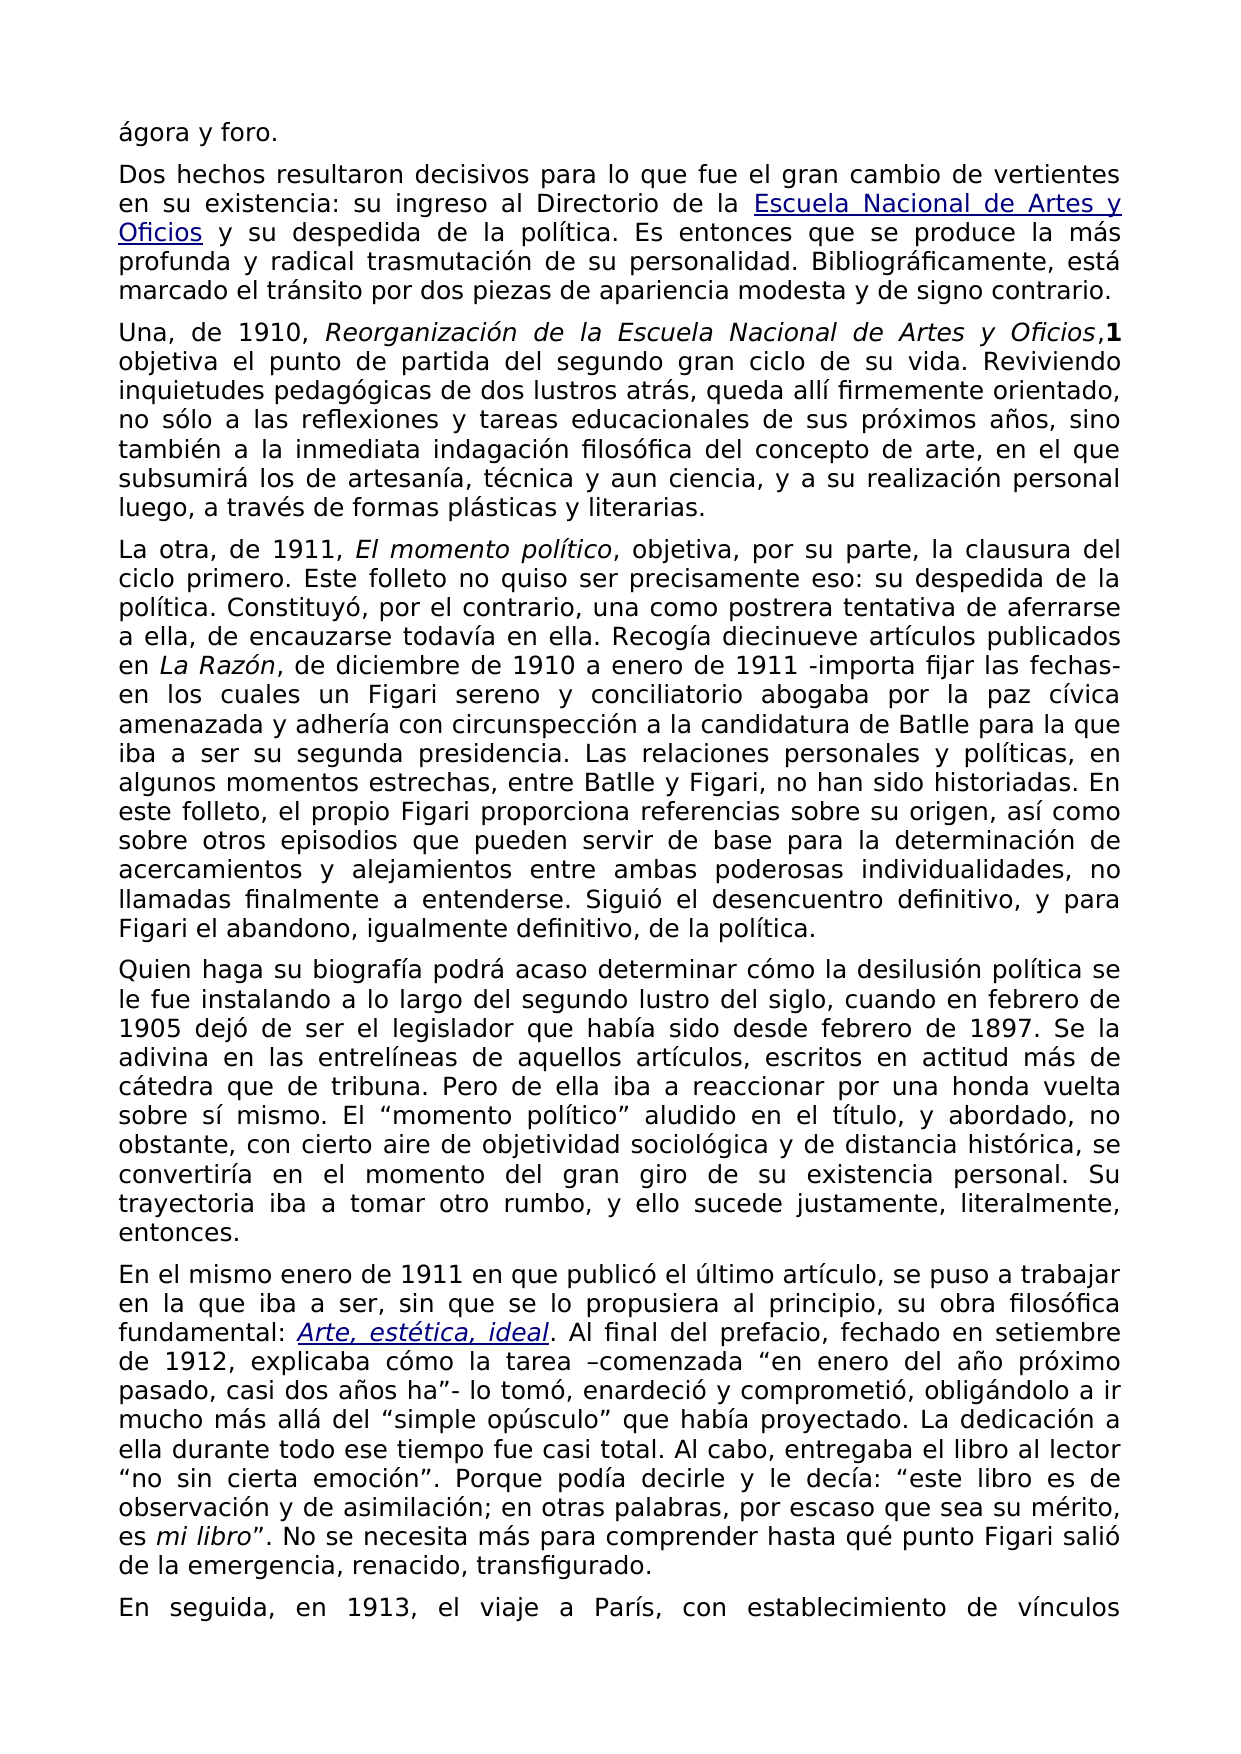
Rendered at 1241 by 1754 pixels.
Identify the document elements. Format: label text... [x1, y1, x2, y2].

text La otra, de 1911, El momento político, objetiva, por su parte, la clausura del ciclo primero. Este folleto no quiso ser precisamente eso: su despedida de la política. Constituyó, por el contrario, una como postrera tentativa de aferrarse a ella, de encauzarse todavía en ella. Recogía diecinueve artículos publicados en La Razón, de diciembre de 1910 a enero de 1911 -importa fijar las fechas- en los cuales un Figari sereno y conciliatorio abogaba por la paz cívica amenazada y adhería con circunspección a la candidatura de Batlle para la que iba a ser su segunda presidencia. Las relaciones personales y políticas, en algunos momentos estrechas, entre Batlle y Figari, no han sido historiadas. En este folleto, el propio Figari proporciona referencias sobre su origen, así como sobre otros episodios que pueden servir de base para la determinación de acercamientos y alejamientos entre ambas poderosas individualidades, no llamadas finalmente a entenderse. Siguió el desencuentro definitivo, y para Figari el abandono, igualmente definitivo, de la política. [118, 535, 1122, 943]
text Una, de 1910, Reorganización de la Escuela Nacional de Artes y Oficios,1 objetiva el punto de partida del segundo gran ciclo de su vida. Reviviendo inquietudes pedagógicas de dos lustros atrás, queda allí firmemente orientado, no sólo a las reflexiones y tareas educacionales de sus próximos años, sino también a la inmediata indagación filosófica del concepto de arte, en el que subsumirá los de artesanía, técnica y aun ciencia, y a su realización personal luego, a través de formas plásticas y literarias. [118, 318, 1122, 522]
text Quien haga su biografía podrá acaso determinar cómo la desilusión política se le fue instalando a lo largo del segundo lustro del siglo, cuando en febrero de 1905 dejó de ser el legislador que había sido desde febrero de 1897. Se la adivina en las entrelíneas de aquellos artículos, escritos en actitud más de cátedra que de tribuna. Pero de ella iba a reaccionar por una honda vuelta sobre sí mismo. El “momento político” aludido en el título, y abordado, no obstante, con cierto aire de objetividad sociológica y de distancia histórica, se convertiría en el momento del gran giro de su existencia personal. Su trayectoria iba a tomar otro rumbo, y ello sucede justamente, literalmente, entonces. [118, 956, 1122, 1247]
text Dos hechos resultaron decisivos para lo que fue el gran cambio de vertientes en su existencia: su ingreso al Directorio de la Escuela Nacional de Artes y Oficios y su despedida de la política. Es entonces que se produce la más profunda y radical trasmutación de su personalidad. Bibliográficamente, está marcado el tránsito por dos piezas de apariencia modesta y de signo contrario. [118, 160, 1122, 306]
text En seguida, en 1913, el viaje a París, con establecimiento de vínculos [118, 1593, 1122, 1622]
text ágora y foro. [118, 118, 1122, 147]
text En el mismo enero de 1911 en que publicó el último artículo, se puso a trabajar en la que iba a ser, sin que se lo propusiera al principio, su obra filosófica fundamental: Arte, estética, ideal. Al final del prefacio, fechado en setiembre de 1912, explicaba cómo la tarea –comenzada “en enero del año próximo pasado, casi dos años ha”- lo tomó, enardeció y comprometió, obligándolo a ir mucho más allá del “simple opúsculo” que había proyectado. La dedicación a ella durante todo ese tiempo fue casi total. Al cabo, entregaba el libro al lector “no sin cierta emoción”. Porque podía decirle y le decía: “este libro es de observación y de asimilación; en otras palabras, por escaso que sea su mérito, es mi libro”. No se necesita más para comprender hasta qué punto Figari salió de la emergencia, renacido, transfigurado. [118, 1260, 1122, 1581]
